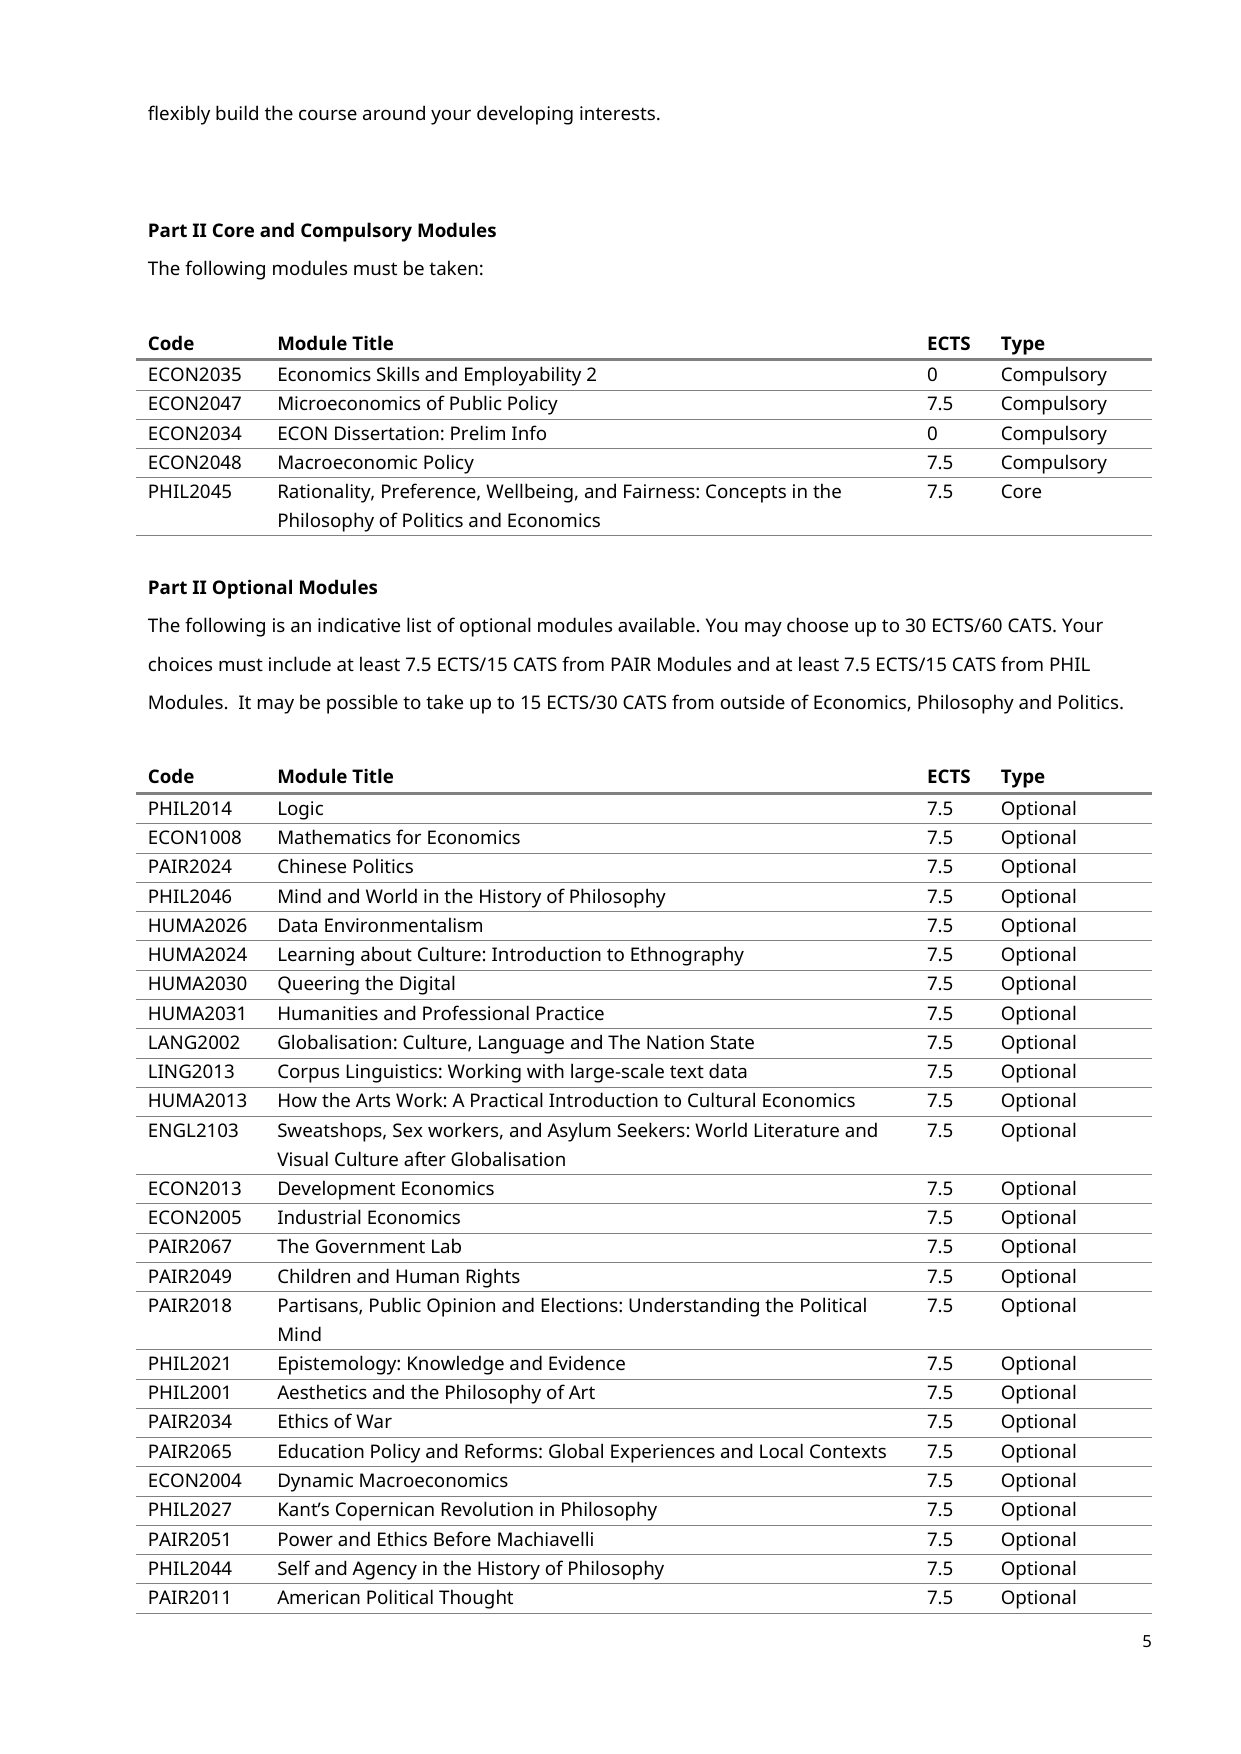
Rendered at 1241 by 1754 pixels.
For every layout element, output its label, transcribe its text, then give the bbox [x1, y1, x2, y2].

table_cell PHIL2046 [136, 883, 266, 911]
table_cell Compulsory [989, 361, 1152, 389]
table_cell Logic [266, 795, 916, 823]
table_cell 7.5 [916, 1263, 989, 1291]
table_cell ECON Dissertation: Prelim Info [266, 420, 916, 448]
table_cell Optional [989, 1409, 1152, 1437]
table_cell flexibly build the course around your developing interests. [136, 99, 1152, 179]
table_cell PHIL2027 [136, 1497, 266, 1525]
table_cell 7.5 [916, 1380, 989, 1408]
table_cell Core [989, 478, 1152, 535]
table_cell Optional [989, 971, 1152, 999]
table_cell 7.5 [916, 824, 989, 853]
table_cell Aesthetics and the Philosophy of Art [266, 1380, 916, 1408]
table_cell LANG2002 [136, 1029, 266, 1057]
table_cell 7.5 [916, 971, 989, 999]
table_cell ECON2048 [136, 449, 266, 477]
table_cell HUMA2024 [136, 941, 266, 970]
table_cell 7.5 [916, 795, 989, 823]
table_cell Industrial Economics [266, 1204, 916, 1233]
table_cell Sweatshops, Sex workers, and Asylum Seekers: World Literature and Visual Culture after Globalisation [266, 1117, 916, 1174]
table_cell Optional [989, 1029, 1152, 1057]
table_cell ECTS [916, 330, 989, 358]
table_cell Humanities and Professional Practice [266, 1000, 916, 1028]
table_cell ECON2047 [136, 391, 266, 419]
table_cell PAIR2049 [136, 1263, 266, 1291]
table_cell Optional [989, 1292, 1152, 1349]
table_cell Ethics of War [266, 1409, 916, 1437]
table_cell Mind and World in the History of Philosophy [266, 883, 916, 911]
table_cell Optional [989, 1234, 1152, 1262]
table_cell Part II Optional Modules The following is an indicative list of optional modules available. You may choose up to 30 ECTS/60 CATS. Your choices must include at least 7.5 ECTS/15 CATS from PAIR Modules and at least 7.5 ECTS/15 CATS from PHIL Modules. It may be possible to take up to 15 ECTS/30 CATS from outside of Economics, Philosophy and Politics. [136, 536, 1152, 764]
table_cell Children and Human Rights [266, 1263, 916, 1291]
table_cell 7.5 [916, 1204, 989, 1233]
table_cell Education Policy and Reforms: Global Experiences and Local Contexts [266, 1438, 916, 1466]
table_cell ECON2013 [136, 1175, 266, 1203]
table_cell Optional [989, 883, 1152, 911]
table_cell 7.5 [916, 912, 989, 940]
table_cell 7.5 [916, 1000, 989, 1028]
table_cell 7.5 [916, 883, 989, 911]
table_cell Optional [989, 1438, 1152, 1466]
table_cell ECON2034 [136, 420, 266, 448]
table_cell Module Title [266, 330, 916, 358]
table_cell 7.5 [916, 1526, 989, 1554]
table_cell Optional [989, 941, 1152, 970]
table_cell Development Economics [266, 1175, 916, 1203]
table_cell 7.5 [916, 1497, 989, 1525]
table_cell Microeconomics of Public Policy [266, 391, 916, 419]
table_cell 7.5 [916, 478, 989, 535]
table_cell Optional [989, 1175, 1152, 1203]
table_cell Optional [989, 912, 1152, 940]
table_cell 7.5 [916, 1175, 989, 1203]
table_cell Optional [989, 1117, 1152, 1174]
table_cell 7.5 [916, 854, 989, 882]
table_cell 0 [916, 361, 989, 389]
table_cell Mathematics for Economics [266, 824, 916, 853]
table_cell PHIL2045 [136, 478, 266, 535]
table_cell The Government Lab [266, 1234, 916, 1262]
table_cell PHIL2021 [136, 1350, 266, 1378]
table_cell Code [136, 764, 266, 792]
table_cell PAIR2011 [136, 1584, 266, 1613]
table_cell ECON1008 [136, 824, 266, 853]
table_cell PHIL2014 [136, 795, 266, 823]
table_cell 7.5 [916, 941, 989, 970]
table_cell Type [989, 330, 1152, 358]
table_cell Kant’s Copernican Revolution in Philosophy [266, 1497, 916, 1525]
table_cell Optional [989, 1350, 1152, 1378]
table_cell Optional [989, 1584, 1152, 1613]
table_cell Corpus Linguistics: Working with large-scale text data [266, 1059, 916, 1087]
table_cell Economics Skills and Employability 2 [266, 361, 916, 389]
table_cell HUMA2031 [136, 1000, 266, 1028]
table_cell Optional [989, 1555, 1152, 1583]
table_cell HUMA2026 [136, 912, 266, 940]
table_cell Data Environmentalism [266, 912, 916, 940]
table_cell HUMA2013 [136, 1088, 266, 1116]
table_cell Dynamic Macroeconomics [266, 1467, 916, 1496]
table_cell Partisans, Public Opinion and Elections: Understanding the Political Mind [266, 1292, 916, 1349]
table_cell 7.5 [916, 1350, 989, 1378]
table_cell ENGL2103 [136, 1117, 266, 1174]
table_cell ECON2035 [136, 361, 266, 389]
table_cell Power and Ethics Before Machiavelli [266, 1526, 916, 1554]
table_cell PAIR2051 [136, 1526, 266, 1554]
table_cell 7.5 [916, 1409, 989, 1437]
table_cell Optional [989, 1059, 1152, 1087]
table_cell 7.5 [916, 1292, 989, 1349]
table_cell Optional [989, 1263, 1152, 1291]
table_cell Learning about Culture: Introduction to Ethnography [266, 941, 916, 970]
table_cell Compulsory [989, 420, 1152, 448]
table_cell PAIR2067 [136, 1234, 266, 1262]
table_cell 7.5 [916, 449, 989, 477]
table_cell 7.5 [916, 1584, 989, 1613]
table_cell Type [989, 764, 1152, 792]
table_cell American Political Thought [266, 1584, 916, 1613]
table_cell PAIR2034 [136, 1409, 266, 1437]
table_cell PAIR2018 [136, 1292, 266, 1349]
table_cell ECON2005 [136, 1204, 266, 1233]
table_cell 7.5 [916, 1059, 989, 1087]
table_cell Optional [989, 824, 1152, 853]
table_cell Rationality, Preference, Wellbeing, and Fairness: Concepts in the Philosophy of Politics and Economics [266, 478, 916, 535]
table_cell 0 [916, 420, 989, 448]
table_cell How the Arts Work: A Practical Introduction to Cultural Economics [266, 1088, 916, 1116]
table_cell ECTS [916, 764, 989, 792]
table_cell Compulsory [989, 391, 1152, 419]
table_cell Epistemology: Knowledge and Evidence [266, 1350, 916, 1378]
table_cell 7.5 [916, 1467, 989, 1496]
table_cell Optional [989, 854, 1152, 882]
table_cell LING2013 [136, 1059, 266, 1087]
table_cell 7.5 [916, 391, 989, 419]
table_cell ECON2004 [136, 1467, 266, 1496]
table_cell 7.5 [916, 1117, 989, 1174]
table_cell Optional [989, 1497, 1152, 1525]
table_cell HUMA2030 [136, 971, 266, 999]
table_cell PHIL2044 [136, 1555, 266, 1583]
table_cell Part II Core and Compulsory Modules The following modules must be taken: [136, 179, 1152, 330]
table_cell 7.5 [916, 1555, 989, 1583]
table_cell PAIR2065 [136, 1438, 266, 1466]
table_cell Optional [989, 1526, 1152, 1554]
table_cell Queering the Digital [266, 971, 916, 999]
table_cell PHIL2001 [136, 1380, 266, 1408]
table_cell Optional [989, 1000, 1152, 1028]
table_cell Code [136, 330, 266, 358]
table_cell Globalisation: Culture, Language and The Nation State [266, 1029, 916, 1057]
table_cell Optional [989, 795, 1152, 823]
table_cell 7.5 [916, 1234, 989, 1262]
table_cell Module Title [266, 764, 916, 792]
table_cell 7.5 [916, 1088, 989, 1116]
table_cell 7.5 [916, 1438, 989, 1466]
table_cell PAIR2024 [136, 854, 266, 882]
table_cell Optional [989, 1204, 1152, 1233]
table_cell Optional [989, 1467, 1152, 1496]
table_cell Optional [989, 1380, 1152, 1408]
table_cell Macroeconomic Policy [266, 449, 916, 477]
table_cell 7.5 [916, 1029, 989, 1057]
table_cell Optional [989, 1088, 1152, 1116]
table_cell Compulsory [989, 449, 1152, 477]
table_cell Chinese Politics [266, 854, 916, 882]
table_cell Self and Agency in the History of Philosophy [266, 1555, 916, 1583]
